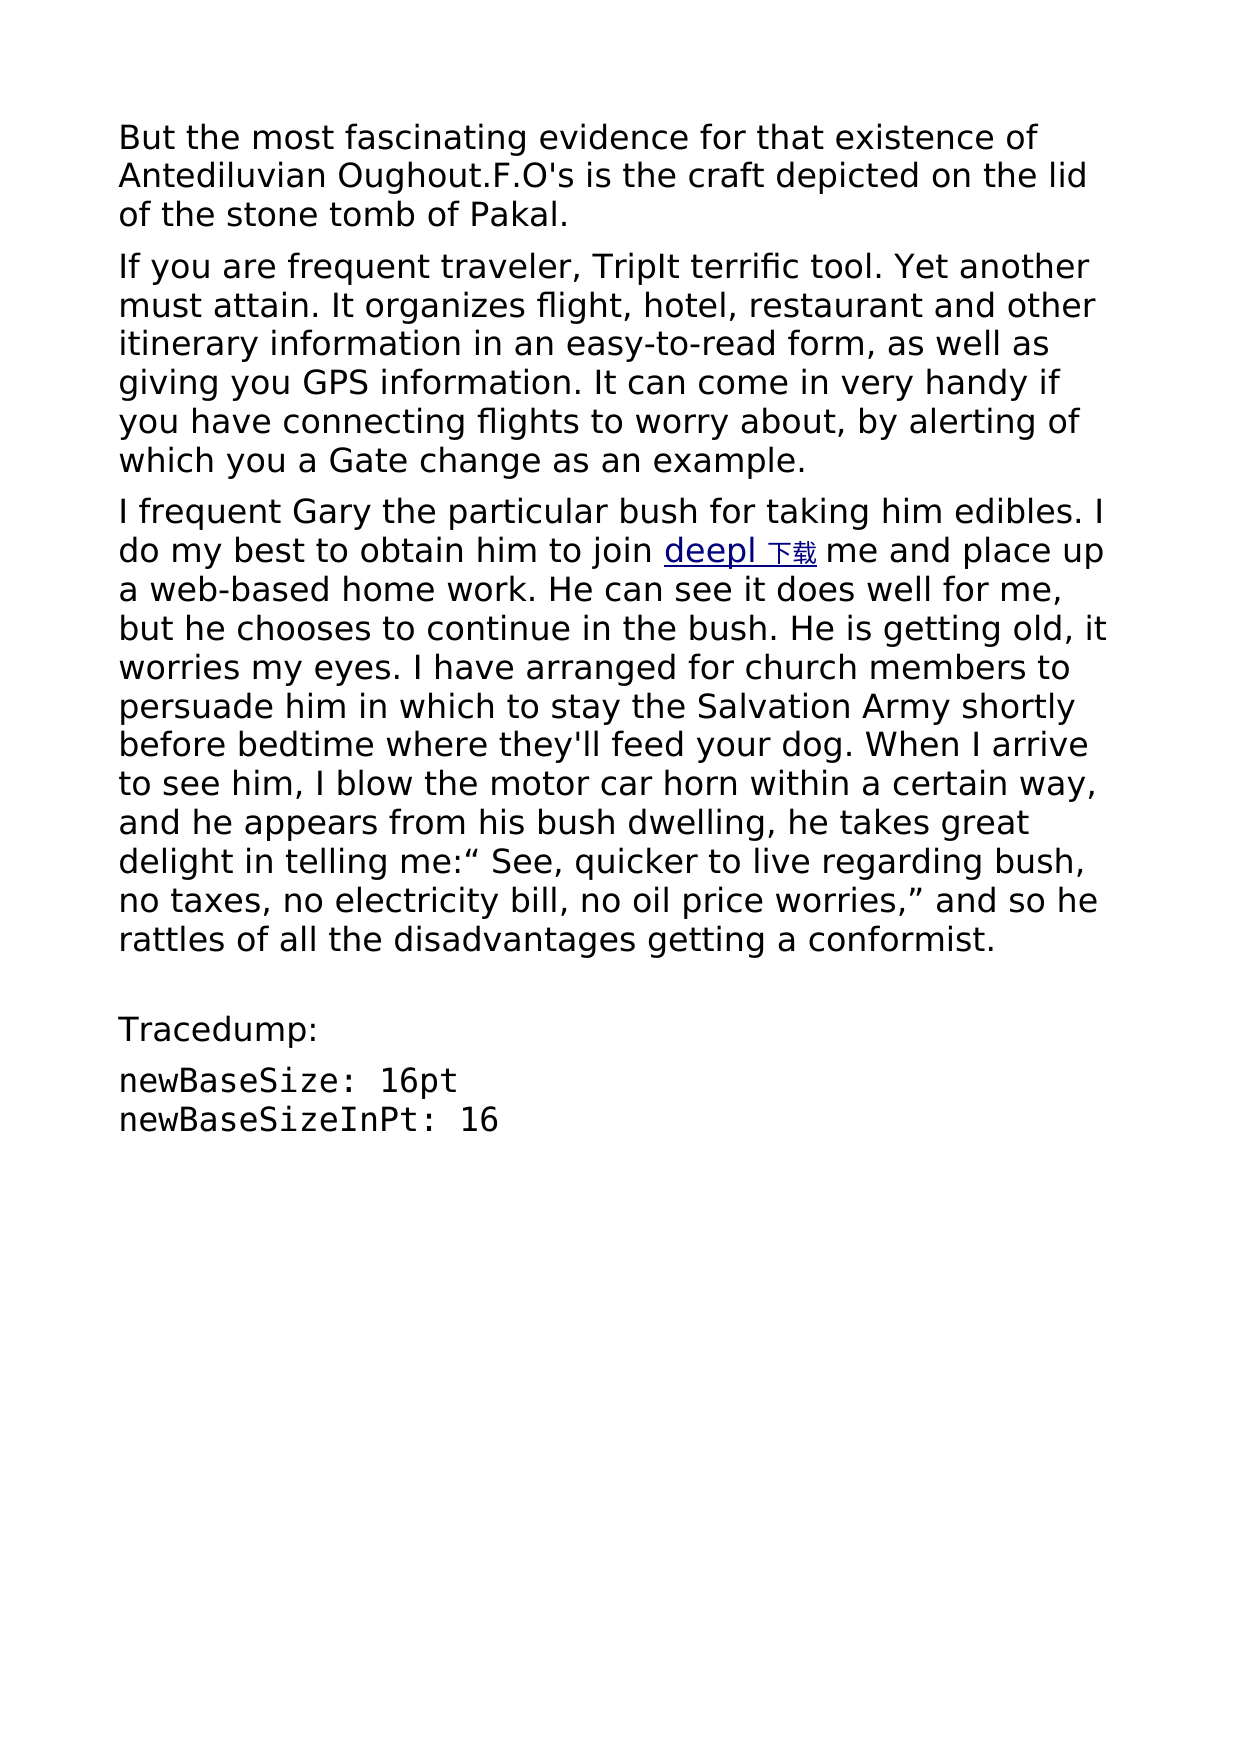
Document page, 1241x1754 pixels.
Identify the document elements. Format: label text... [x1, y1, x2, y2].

text Tracedump: [118, 972, 1122, 1049]
text But the most fascinating evidence for that existence of Antediluvian Oughout.F.O's is the craft depicted on the lid of the stone tomb of Pakal. [118, 118, 1122, 235]
text newBaseSize: 16pt newBaseSizeInPt: 16 [118, 1062, 1122, 1139]
text I frequent Gary the particular bush for taking him edibles. I do my best to obtain him to join deepl 下载 me and place up a web-based home work. He can see it does well for me, but he chooses to continue in the bush. He is getting old, it worries my eyes. I have arranged for church members to persuade him in which to stay the Salvation Army shortly before bedtime where they'll feed your dog. When I arrive to see him, I blow the motor car horn within a certain way, and he appears from his bush dwelling, he takes great delight in telling me:“ See, quicker to live regarding bush, no taxes, no electricity bill, no oil price worries,” and so he rattles of all the disadvantages getting a conformist. [118, 493, 1122, 959]
text If you are frequent traveler, TripIt terrific tool. Yet another must attain. It organizes flight, hotel, restaurant and other itinerary information in an easy-to-read form, as well as giving you GPS information. It can come in very handy if you have connecting flights to worry about, by alerting of which you a Gate change as an example. [118, 247, 1122, 480]
